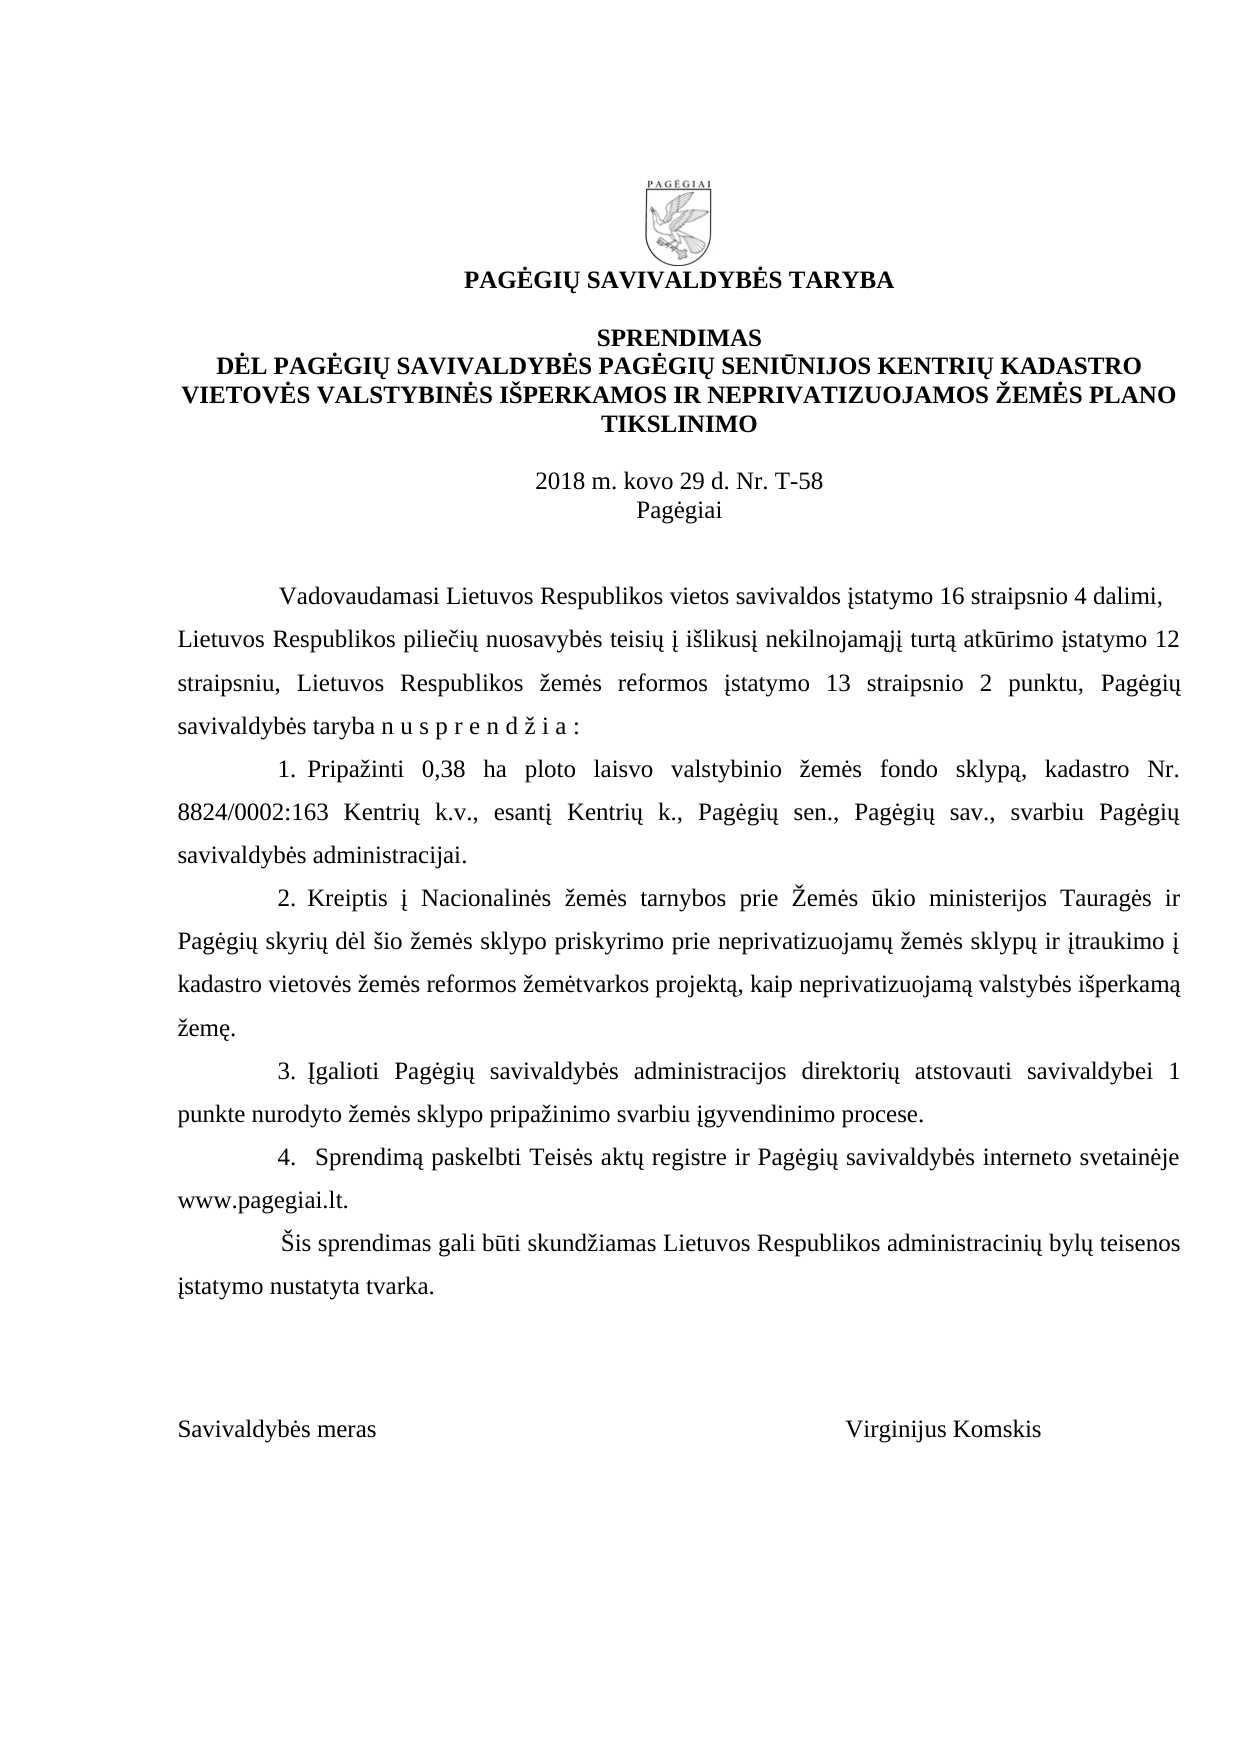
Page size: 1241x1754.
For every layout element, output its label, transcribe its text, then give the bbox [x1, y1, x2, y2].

text DĖL PAGĖGIŲ SAVIVALDYBĖS PAGĖGIŲ SENIŪNIJOS KENTRIŲ KADASTRO VIETOVĖS VALSTYBINĖS IŠPERKAMOS IR NEPRIVATIZUOJAMOS ŽEMĖS PLANO TIKSLINIMO [177, 351, 1181, 438]
text 4. Sprendimą paskelbti Teisės aktų registre ir Pagėgių savivaldybės interneto svetainėje www.pagegiai.lt. [177, 1142, 1181, 1214]
text 1. Pripažinti 0,38 ha ploto laisvo valstybinio žemės fondo sklypą, kadastro Nr. 8824/0002:163 Kentrių k.v., esantį Kentrių k., Pagėgių sen., Pagėgių sav., svarbiu Pagėgių savivaldybės administracijai. [177, 754, 1181, 869]
text Savivaldybės meras Virginijus Komskis [177, 1414, 1181, 1442]
text Lietuvos Respublikos piliečių nuosavybės teisių į išlikusį nekilnojamąjį turtą atkūrimo įstatymo 12 straipsniu, Lietuvos Respublikos žemės reformos įstatymo 13 straipsnio 2 punktu, Pagėgių savivaldybės taryba nusprendžia: [177, 624, 1181, 739]
text 2. Kreiptis į Nacionalinės žemės tarnybos prie Žemės ūkio ministerijos Tauragės ir Pagėgių skyrių dėl šio žemės sklypo priskyrimo prie neprivatizuojamų žemės sklypų ir įtraukimo į kadastro vietovės žemės reformos žemėtvarkos projektą, kaip neprivatizuojamą valstybės išperkamą žemę. [177, 883, 1181, 1041]
text Pagėgiai [177, 495, 1181, 524]
text sprendimas [177, 323, 1181, 351]
text 2018 m. kovo 29 d. Nr. T-58 [177, 466, 1181, 495]
text Šis sprendimas gali būti skundžiamas Lietuvos Respublikos administracinių bylų teisenos įstatymo nustatyta tvarka. [177, 1228, 1181, 1300]
text 3. Įgalioti Pagėgių savivaldybės administracijos direktorių atstovauti savivaldybei 1 punkte nurodyto žemės sklypo pripažinimo svarbiu įgyvendinimo procese. [177, 1056, 1181, 1128]
text Vadovaudamasi Lietuvos Respublikos vietos savivaldos įstatymo 16 straipsnio 4 dalimi, [177, 581, 1181, 610]
text Pagėgių savivaldybės taryba [177, 265, 1181, 294]
